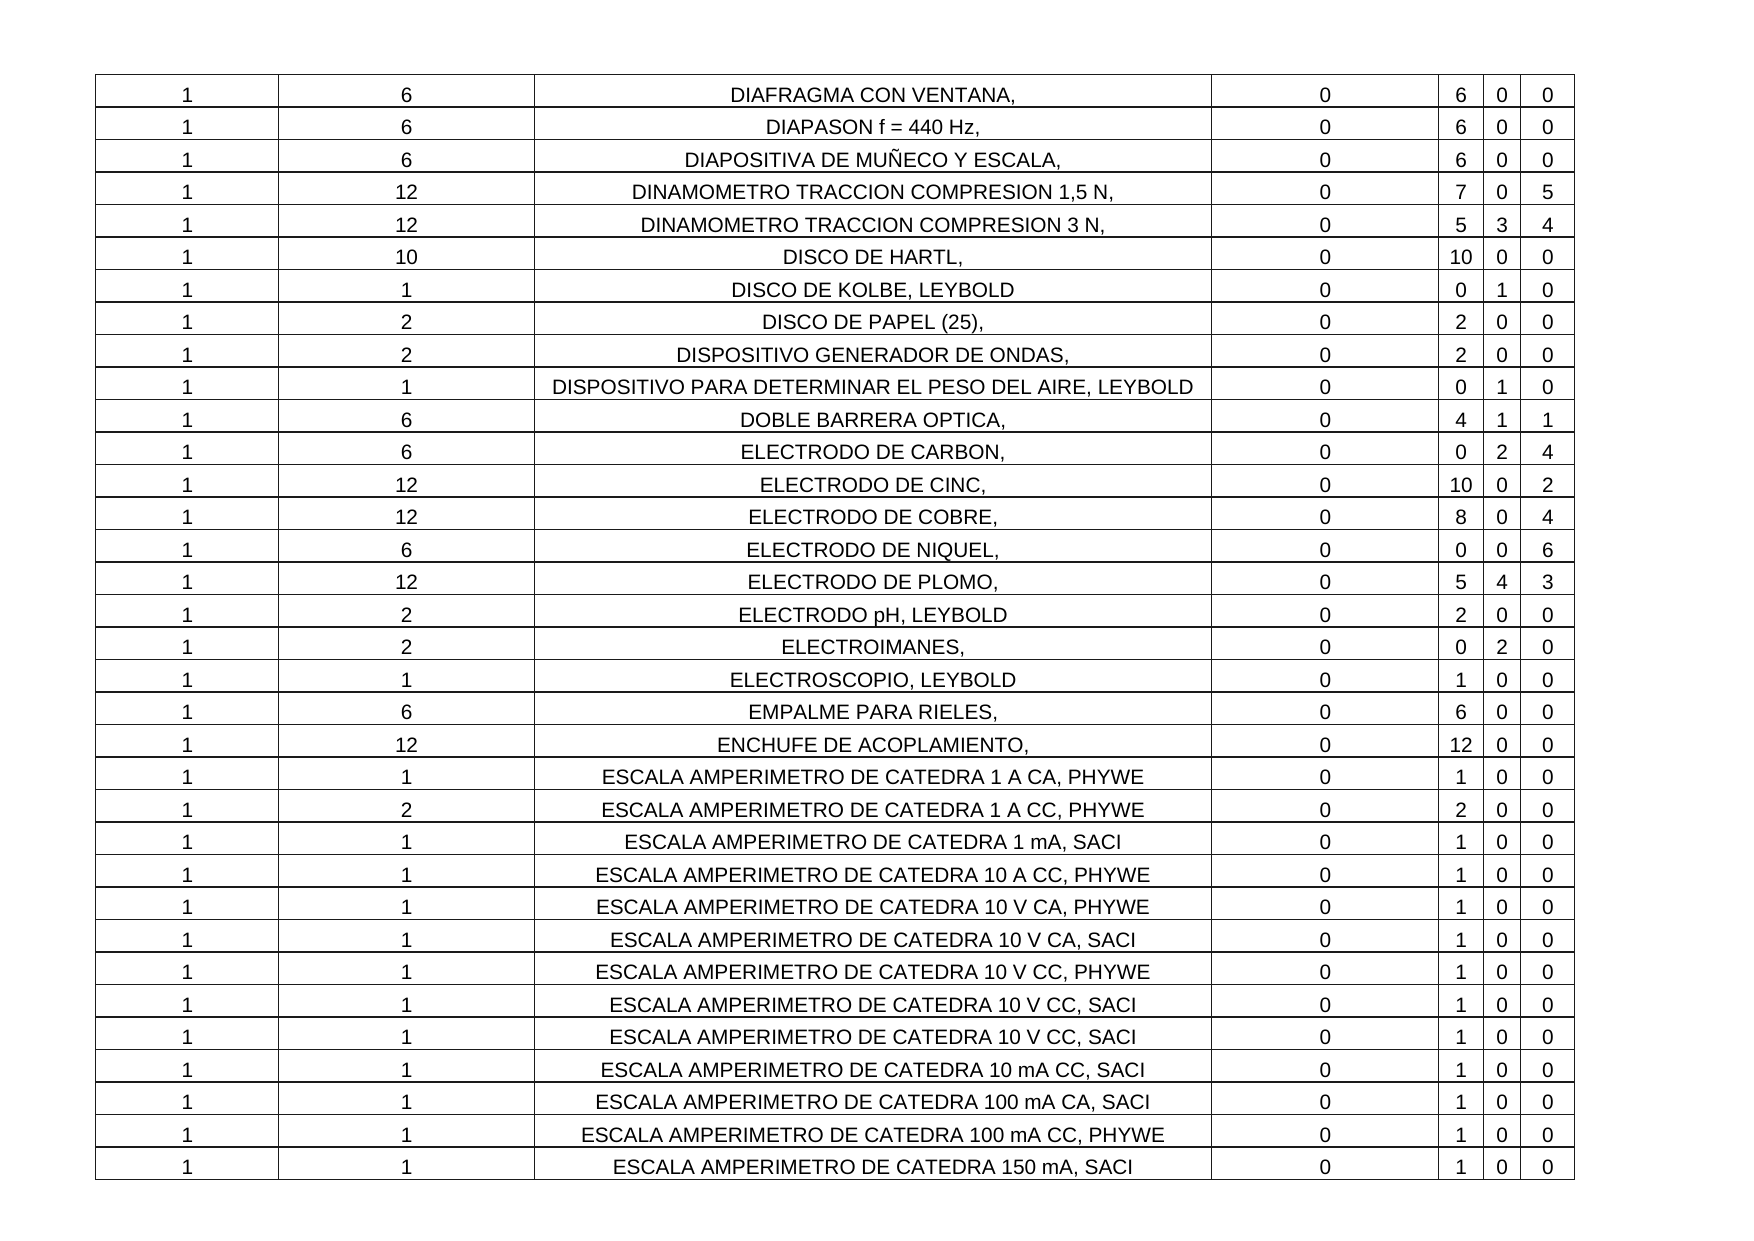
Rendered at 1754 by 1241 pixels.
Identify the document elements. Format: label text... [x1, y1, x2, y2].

table_cell 0 [1212, 335, 1438, 366]
table_cell 0 [1484, 1018, 1520, 1049]
table_cell 4 [1439, 400, 1483, 431]
table_cell 1 [96, 725, 278, 756]
table_cell 0 [1439, 628, 1483, 659]
table_cell 0 [1521, 888, 1574, 919]
table_cell 0 [1212, 433, 1438, 464]
table_cell 4 [1521, 433, 1574, 464]
table_cell 1 [96, 1050, 278, 1081]
table_cell [1575, 269, 1620, 301]
table_cell ESCALA AMPERIMETRO DE CATEDRA 10 V CC, SACI [535, 1018, 1211, 1049]
table_cell EMPALME PARA RIELES, [535, 693, 1211, 724]
table_cell 0 [1484, 238, 1520, 269]
table_cell [1575, 886, 1620, 919]
table_cell 1 [1484, 270, 1520, 301]
table_cell 0 [1521, 368, 1574, 399]
table_cell 0 [1484, 140, 1520, 171]
table_cell 0 [1484, 855, 1520, 886]
table_cell 0 [1212, 563, 1438, 594]
table_cell 0 [1212, 108, 1438, 139]
table_cell 1 [96, 888, 278, 919]
table_cell DISCO DE PAPEL (25), [535, 303, 1211, 334]
table_cell 0 [1521, 693, 1574, 724]
table_cell DIAPOSITIVA DE MUÑECO Y ESCALA, [535, 140, 1211, 171]
table_cell 0 [1484, 108, 1520, 139]
table_cell 0 [1521, 823, 1574, 854]
table_cell 6 [1439, 108, 1483, 139]
table_cell 0 [1212, 1115, 1438, 1146]
table_cell 0 [1521, 75, 1574, 106]
table_cell 0 [1212, 985, 1438, 1016]
table_cell 1 [96, 400, 278, 431]
table_cell [1575, 919, 1620, 951]
table_cell 0 [1212, 140, 1438, 171]
table_cell [1575, 171, 1620, 204]
table_cell 6 [1439, 140, 1483, 171]
table_cell 1 [96, 1083, 278, 1114]
table_cell 0 [1484, 985, 1520, 1016]
table_cell 0 [1521, 303, 1574, 334]
table_cell 2 [279, 335, 534, 366]
table_cell 12 [279, 205, 534, 236]
table_cell 0 [1212, 628, 1438, 659]
table_cell 12 [279, 563, 534, 594]
table_cell 0 [1521, 790, 1574, 821]
table_cell 0 [1521, 758, 1574, 789]
table_cell [1575, 1114, 1620, 1146]
table_cell [1575, 561, 1620, 594]
table_cell [1575, 691, 1620, 724]
table_cell [1575, 139, 1620, 171]
table_cell 2 [1439, 335, 1483, 366]
table_cell 1 [1439, 758, 1483, 789]
table_cell 10 [1439, 465, 1483, 496]
table_cell [1575, 236, 1620, 269]
table_cell 1 [279, 1018, 534, 1049]
table_cell 0 [1212, 465, 1438, 496]
table_cell [1575, 431, 1620, 464]
table_cell 0 [1212, 270, 1438, 301]
table_cell 0 [1484, 530, 1520, 561]
table_cell 1 [96, 108, 278, 139]
table_cell 1 [1484, 400, 1520, 431]
table_cell 0 [1212, 595, 1438, 626]
table_cell DIAFRAGMA CON VENTANA, [535, 75, 1211, 106]
table_cell 1 [1439, 1083, 1483, 1114]
table_cell ELECTRODO DE CARBON, [535, 433, 1211, 464]
table_cell 1 [1439, 1018, 1483, 1049]
table_cell 0 [1212, 660, 1438, 691]
table_cell 12 [279, 498, 534, 529]
table_cell 1 [96, 140, 278, 171]
table_cell 0 [1212, 368, 1438, 399]
table_cell [1575, 301, 1620, 334]
table_cell [1575, 594, 1620, 626]
table_cell ESCALA AMPERIMETRO DE CATEDRA 1 A CC, PHYWE [535, 790, 1211, 821]
table_cell [1575, 204, 1620, 236]
table_cell 0 [1212, 953, 1438, 984]
table_cell 1 [96, 693, 278, 724]
table_cell 0 [1521, 1018, 1574, 1049]
table_cell 0 [1484, 953, 1520, 984]
table_cell 0 [1212, 888, 1438, 919]
table_cell 1 [1484, 368, 1520, 399]
table_cell 0 [1484, 758, 1520, 789]
table_cell 0 [1484, 595, 1520, 626]
table_cell ESCALA AMPERIMETRO DE CATEDRA 1 A CA, PHYWE [535, 758, 1211, 789]
table_cell DOBLE BARRERA OPTICA, [535, 400, 1211, 431]
table_cell ESCALA AMPERIMETRO DE CATEDRA 10 V CC, PHYWE [535, 953, 1211, 984]
table_cell ESCALA AMPERIMETRO DE CATEDRA 1 mA, SACI [535, 823, 1211, 854]
table_cell DIAPASON f = 440 Hz, [535, 108, 1211, 139]
table_cell 6 [279, 693, 534, 724]
table_cell 0 [1439, 368, 1483, 399]
table_cell ELECTRODO DE CINC, [535, 465, 1211, 496]
table_cell 1 [96, 920, 278, 951]
table_cell ESCALA AMPERIMETRO DE CATEDRA 150 mA, SACI [535, 1148, 1211, 1179]
table_cell DISCO DE KOLBE, LEYBOLD [535, 270, 1211, 301]
table_cell 0 [1521, 953, 1574, 984]
table_cell 0 [1484, 1115, 1520, 1146]
table_cell [1575, 789, 1620, 821]
table_cell 0 [1484, 823, 1520, 854]
table_cell 1 [279, 823, 534, 854]
table_cell 0 [1484, 660, 1520, 691]
table_cell 0 [1212, 1148, 1438, 1179]
table_cell 0 [1212, 1050, 1438, 1081]
table_cell 1 [96, 335, 278, 366]
table_cell 1 [96, 465, 278, 496]
table_cell 1 [96, 595, 278, 626]
table_cell 1 [279, 1148, 534, 1179]
table_cell [1575, 74, 1620, 106]
table_cell ELECTROSCOPIO, LEYBOLD [535, 660, 1211, 691]
table_cell 0 [1212, 1018, 1438, 1049]
table_cell [1575, 951, 1620, 984]
table_cell 0 [1212, 498, 1438, 529]
table_cell 0 [1484, 1050, 1520, 1081]
table_cell 12 [279, 465, 534, 496]
table_cell 1 [279, 1050, 534, 1081]
table_cell 1 [1439, 660, 1483, 691]
table_cell 1 [96, 205, 278, 236]
table_cell 1 [96, 75, 278, 106]
table_cell ESCALA AMPERIMETRO DE CATEDRA 10 V CA, PHYWE [535, 888, 1211, 919]
table_cell [1575, 366, 1620, 399]
table_cell [1575, 626, 1620, 659]
table_cell DINAMOMETRO TRACCION COMPRESION 1,5 N, [535, 173, 1211, 204]
table_cell 1 [96, 855, 278, 886]
table_cell 1 [96, 433, 278, 464]
table_cell 0 [1521, 595, 1574, 626]
table_cell ENCHUFE DE ACOPLAMIENTO, [535, 725, 1211, 756]
table_cell DINAMOMETRO TRACCION COMPRESION 3 N, [535, 205, 1211, 236]
table_cell 1 [96, 238, 278, 269]
table_cell 0 [1439, 530, 1483, 561]
table_cell ESCALA AMPERIMETRO DE CATEDRA 10 mA CC, SACI [535, 1050, 1211, 1081]
table_cell 1 [279, 660, 534, 691]
table_cell 0 [1212, 75, 1438, 106]
table_cell 0 [1521, 1148, 1574, 1179]
table_cell [1575, 724, 1620, 756]
table_cell 0 [1484, 75, 1520, 106]
table_cell 1 [96, 823, 278, 854]
table_cell 0 [1212, 400, 1438, 431]
table_cell 1 [96, 628, 278, 659]
table_cell 0 [1212, 693, 1438, 724]
table_cell DISPOSITIVO GENERADOR DE ONDAS, [535, 335, 1211, 366]
table_cell 0 [1521, 1050, 1574, 1081]
table_cell [1575, 821, 1620, 854]
table_cell 5 [1439, 563, 1483, 594]
table_cell 1 [279, 368, 534, 399]
table_cell 1 [96, 758, 278, 789]
table_cell [1575, 984, 1620, 1016]
table_cell 1 [279, 953, 534, 984]
table_cell 1 [96, 368, 278, 399]
table_cell 1 [279, 1083, 534, 1114]
table_cell 0 [1212, 205, 1438, 236]
table_cell ESCALA AMPERIMETRO DE CATEDRA 10 V CC, SACI [535, 985, 1211, 1016]
table_cell 4 [1521, 498, 1574, 529]
table_cell 0 [1212, 1083, 1438, 1114]
table_cell 0 [1521, 985, 1574, 1016]
table_cell [1575, 756, 1620, 789]
table_cell [1575, 496, 1620, 529]
table_cell 0 [1521, 270, 1574, 301]
table_cell 0 [1212, 823, 1438, 854]
table_cell 6 [279, 530, 534, 561]
table_cell 0 [1484, 335, 1520, 366]
table_cell 5 [1521, 173, 1574, 204]
table_cell 0 [1484, 1148, 1520, 1179]
table_cell [1575, 1146, 1620, 1179]
table_cell 0 [1439, 433, 1483, 464]
table_cell 0 [1212, 920, 1438, 951]
table_cell 0 [1212, 758, 1438, 789]
table_cell 1 [96, 1115, 278, 1146]
table_cell 6 [279, 400, 534, 431]
table_cell 1 [96, 563, 278, 594]
table_cell 0 [1521, 335, 1574, 366]
table_cell 2 [1439, 595, 1483, 626]
table_cell 10 [279, 238, 534, 269]
table_cell 2 [279, 303, 534, 334]
table_cell 0 [1212, 303, 1438, 334]
table_cell 1 [1521, 400, 1574, 431]
table_cell 8 [1439, 498, 1483, 529]
table_cell 0 [1484, 888, 1520, 919]
table_cell 2 [1484, 433, 1520, 464]
table_cell [1575, 464, 1620, 496]
table_cell 3 [1521, 563, 1574, 594]
table_cell [1575, 1049, 1620, 1081]
table_cell 7 [1439, 173, 1483, 204]
table_cell 4 [1484, 563, 1520, 594]
table_cell 0 [1484, 725, 1520, 756]
table_cell 0 [1521, 1083, 1574, 1114]
table_cell [1575, 659, 1620, 691]
table_cell 0 [1484, 173, 1520, 204]
table_cell ESCALA AMPERIMETRO DE CATEDRA 10 A CC, PHYWE [535, 855, 1211, 886]
table_cell 1 [96, 270, 278, 301]
table_cell [1575, 1081, 1620, 1114]
table_cell 0 [1484, 1083, 1520, 1114]
table_cell 6 [279, 433, 534, 464]
table_cell 1 [96, 498, 278, 529]
table_cell 0 [1521, 725, 1574, 756]
table_cell 1 [1439, 985, 1483, 1016]
table_cell 1 [1439, 1148, 1483, 1179]
table_cell 1 [279, 985, 534, 1016]
table_cell 0 [1212, 173, 1438, 204]
table_cell 4 [1521, 205, 1574, 236]
table_cell 0 [1212, 238, 1438, 269]
table_cell 1 [279, 888, 534, 919]
table_cell DISCO DE HARTL, [535, 238, 1211, 269]
table_cell 0 [1484, 303, 1520, 334]
table_cell 5 [1439, 205, 1483, 236]
table_cell 2 [279, 790, 534, 821]
table_cell 0 [1484, 498, 1520, 529]
table_cell 0 [1212, 790, 1438, 821]
table_cell 0 [1484, 790, 1520, 821]
table_cell 1 [96, 953, 278, 984]
table_cell 0 [1484, 693, 1520, 724]
table_cell 0 [1521, 1115, 1574, 1146]
table_cell [1575, 334, 1620, 366]
table_cell 0 [1484, 920, 1520, 951]
table_cell 1 [1439, 1050, 1483, 1081]
table_cell ELECTRODO DE PLOMO, [535, 563, 1211, 594]
table_cell [1575, 106, 1620, 139]
table_cell 1 [1439, 888, 1483, 919]
table_cell 10 [1439, 238, 1483, 269]
table_cell [1575, 854, 1620, 886]
table_cell 3 [1484, 205, 1520, 236]
table_cell 6 [279, 140, 534, 171]
table_cell 12 [1439, 725, 1483, 756]
table_cell [1575, 529, 1620, 561]
table_cell 6 [1439, 75, 1483, 106]
table_cell ELECTRODO DE NIQUEL, [535, 530, 1211, 561]
table_cell 0 [1521, 855, 1574, 886]
table_cell 2 [1439, 790, 1483, 821]
table_cell 1 [96, 530, 278, 561]
table_cell 1 [96, 790, 278, 821]
table_cell [1575, 399, 1620, 431]
table_cell 2 [1484, 628, 1520, 659]
table_cell [1575, 1016, 1620, 1049]
table_cell 12 [279, 173, 534, 204]
table_cell 1 [96, 1018, 278, 1049]
table_cell 2 [1439, 303, 1483, 334]
table_cell 1 [96, 985, 278, 1016]
table_cell 1 [1439, 953, 1483, 984]
table_cell 1 [1439, 823, 1483, 854]
table_cell 0 [1484, 465, 1520, 496]
table_cell 1 [1439, 920, 1483, 951]
table_cell 6 [279, 75, 534, 106]
table_cell 1 [1439, 1115, 1483, 1146]
table_cell ELECTROIMANES, [535, 628, 1211, 659]
table_cell 1 [96, 1148, 278, 1179]
table_cell 1 [279, 758, 534, 789]
table_cell ESCALA AMPERIMETRO DE CATEDRA 100 mA CC, PHYWE [535, 1115, 1211, 1146]
table_cell 0 [1439, 270, 1483, 301]
table_cell ELECTRODO DE COBRE, [535, 498, 1211, 529]
table_cell 1 [96, 303, 278, 334]
table_cell 0 [1521, 108, 1574, 139]
table_cell 0 [1212, 530, 1438, 561]
table_cell 0 [1521, 660, 1574, 691]
table_cell 0 [1521, 628, 1574, 659]
table_cell 2 [1521, 465, 1574, 496]
table_cell ESCALA AMPERIMETRO DE CATEDRA 10 V CA, SACI [535, 920, 1211, 951]
table_cell 0 [1521, 238, 1574, 269]
table_cell 2 [279, 628, 534, 659]
table_cell 2 [279, 595, 534, 626]
table_cell ESCALA AMPERIMETRO DE CATEDRA 100 mA CA, SACI [535, 1083, 1211, 1114]
table_cell 0 [1521, 140, 1574, 171]
table_cell 1 [279, 270, 534, 301]
table_cell 0 [1212, 725, 1438, 756]
table_cell 1 [279, 1115, 534, 1146]
table_cell 1 [1439, 855, 1483, 886]
table_cell 1 [279, 920, 534, 951]
table_cell 6 [279, 108, 534, 139]
table_cell DISPOSITIVO PARA DETERMINAR EL PESO DEL AIRE, LEYBOLD [535, 368, 1211, 399]
table_cell 0 [1212, 855, 1438, 886]
table_cell 1 [96, 173, 278, 204]
table_cell 0 [1521, 920, 1574, 951]
table_cell 6 [1439, 693, 1483, 724]
table_cell 12 [279, 725, 534, 756]
table_cell 1 [96, 660, 278, 691]
table_cell ELECTRODO pH, LEYBOLD [535, 595, 1211, 626]
table_cell 1 [279, 855, 534, 886]
table_cell 6 [1521, 530, 1574, 561]
